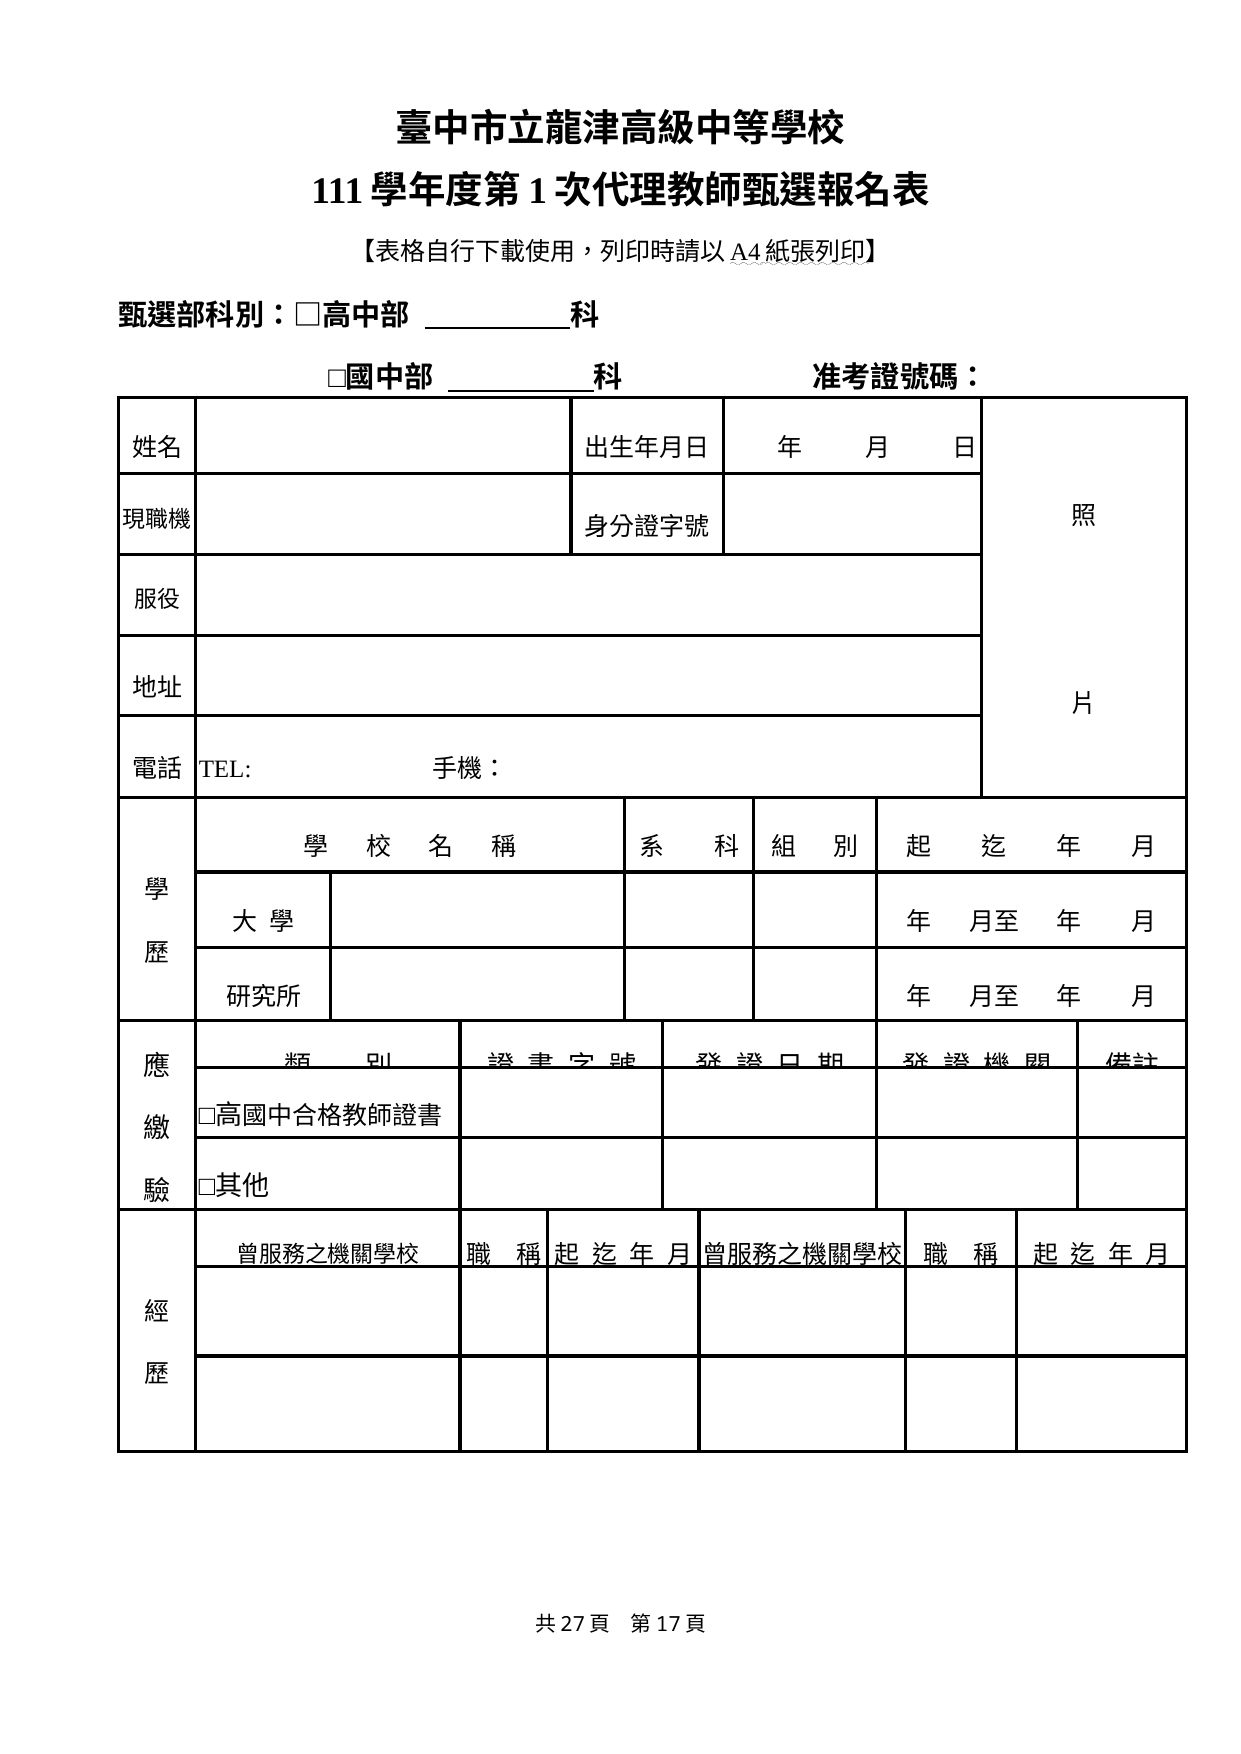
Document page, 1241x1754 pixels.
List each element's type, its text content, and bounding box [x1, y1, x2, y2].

table_cell 服役 情形 [120, 556, 194, 634]
table_cell 曾服務之機關學校 [701, 1211, 904, 1265]
table_cell [878, 1139, 1076, 1208]
table_cell 應 繳 驗 證 件 [120, 1022, 194, 1208]
table_cell 發 證 日 期 [664, 1022, 875, 1066]
table_cell [197, 1358, 458, 1450]
table_cell [1079, 1139, 1185, 1208]
table_cell 系 科 [626, 799, 752, 870]
table_cell [907, 1358, 1015, 1450]
table_cell □高國中合格教師證書 [197, 1069, 458, 1136]
table_cell 組 別 [755, 799, 875, 870]
table_cell 類 別 [197, 1022, 458, 1066]
table_cell [332, 949, 623, 1019]
table_cell [755, 874, 875, 946]
table_cell □其他 [197, 1139, 458, 1208]
table_cell [1018, 1268, 1185, 1354]
table_cell □免役 □役畢 □服役中 [197, 556, 980, 634]
table_cell [1079, 1069, 1185, 1136]
table_cell [197, 637, 980, 713]
table_cell [624, 1069, 661, 1136]
table_cell 職 稱 [462, 1211, 546, 1265]
table_cell 年 月至 年 月 [878, 874, 1185, 946]
table_cell 地址 [120, 637, 194, 713]
table_cell [626, 949, 752, 1019]
table_cell [725, 475, 980, 553]
table_cell [626, 874, 752, 946]
table_cell 電話 [120, 717, 194, 796]
table_cell [197, 475, 569, 553]
table_cell 經 歷 [120, 1211, 194, 1450]
text 甄選部科別：□高中部 科 [118, 271, 1122, 333]
table_cell 發 證 機 關 [878, 1022, 1076, 1066]
table_cell [664, 1069, 875, 1136]
table_cell 大 學 [197, 874, 329, 946]
table_cell [549, 1358, 697, 1450]
table_cell [907, 1268, 1015, 1354]
table_cell TEL: 手機： [197, 717, 980, 796]
table_cell [462, 1268, 546, 1354]
text □國中部 科 准考證號碼： [118, 333, 1122, 396]
table_cell 身分證字號 [573, 475, 722, 553]
table_cell 起 迄 年 月 [1018, 1211, 1185, 1265]
table_cell 起 迄 年 月 [878, 799, 1185, 870]
table_cell 備註 [1079, 1022, 1185, 1066]
table_header 年 月 日 [725, 399, 980, 472]
table_cell 現職機關學校 [120, 475, 194, 553]
table_cell [462, 1139, 624, 1208]
table_cell 學 歷 [120, 799, 194, 1019]
table_cell 證 書 字 號 [462, 1022, 661, 1066]
table_header [197, 399, 569, 472]
table_header 姓名 [120, 399, 194, 472]
table_cell [197, 1268, 458, 1354]
table_cell [1018, 1358, 1185, 1450]
text 【表格自行下載使用，列印時請以A4紙張列印】 [118, 208, 1122, 271]
table_cell [664, 1139, 875, 1208]
table_cell 年 月至 年 月 [878, 949, 1185, 1019]
table_cell [701, 1358, 904, 1450]
table_header 照 片 [983, 399, 1185, 796]
table_cell 起 迄 年 月 [549, 1211, 697, 1265]
table_cell 研究所 [197, 949, 329, 1019]
table_cell [701, 1268, 904, 1354]
table_cell 學 校 名 稱 [197, 799, 623, 870]
table_cell [755, 949, 875, 1019]
table_header 出生年月日 [573, 399, 722, 472]
table_cell 職 稱 [907, 1211, 1015, 1265]
table_cell [624, 1139, 661, 1208]
table_cell [462, 1069, 624, 1136]
table_cell [462, 1358, 546, 1450]
table_cell [878, 1069, 1076, 1136]
text 臺中市立龍津高級中等學校 [118, 83, 1122, 146]
table_cell 曾服務之機關學校 [197, 1211, 458, 1265]
table_cell [549, 1268, 697, 1354]
table_cell [332, 874, 623, 946]
text 111學年度第1次代理教師甄選報名表 [118, 146, 1122, 208]
